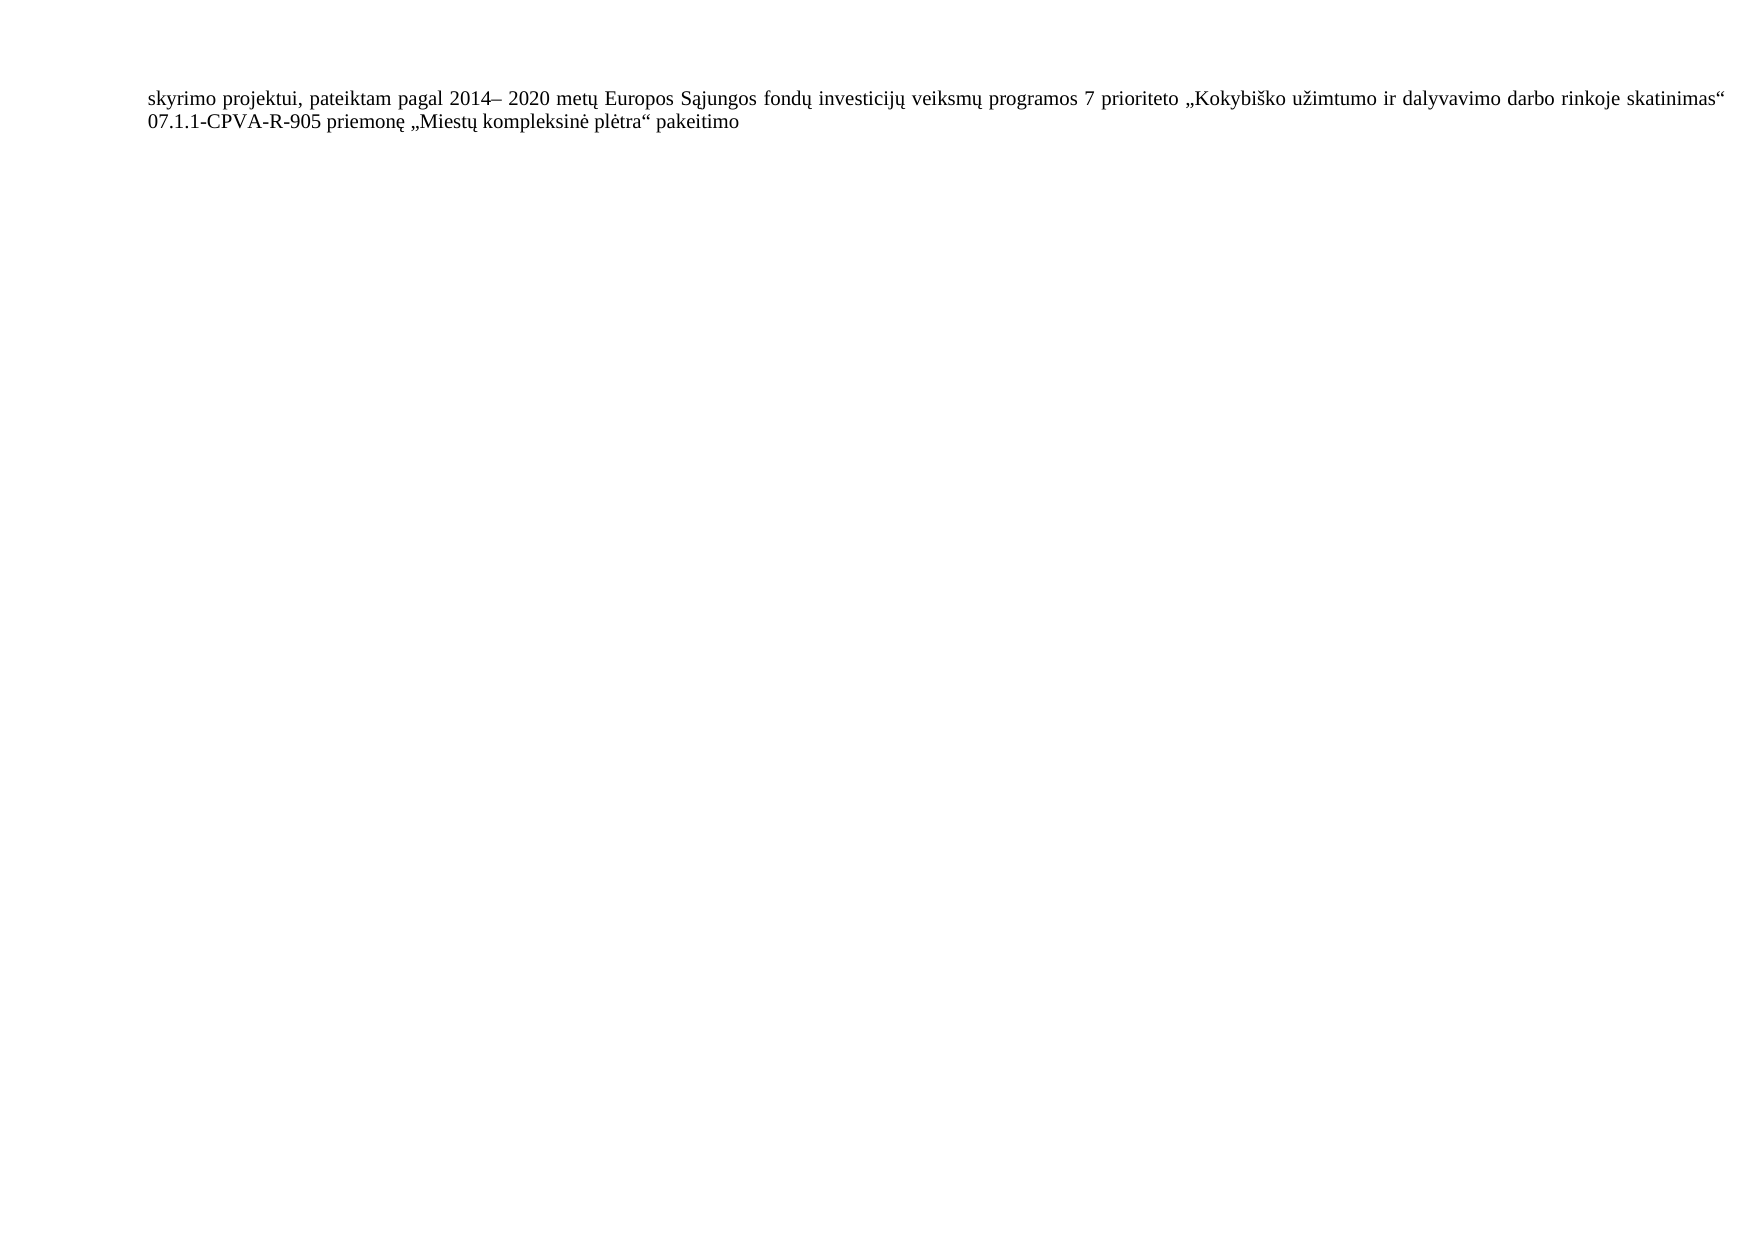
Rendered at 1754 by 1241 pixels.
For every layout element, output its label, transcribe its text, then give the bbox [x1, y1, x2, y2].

text skyrimo projektui, pateiktam pagal 2014– 2020 metų Europos Sąjungos fondų investicijų veiksmų programos 7 prioriteto „Kokybiško užimtumo ir dalyvavimo darbo rinkoje skatinimas“ 07.1.1-CPVA-R-905 priemonę „Miestų kompleksinė plėtra“ pakeitimo [148, 85, 1728, 133]
